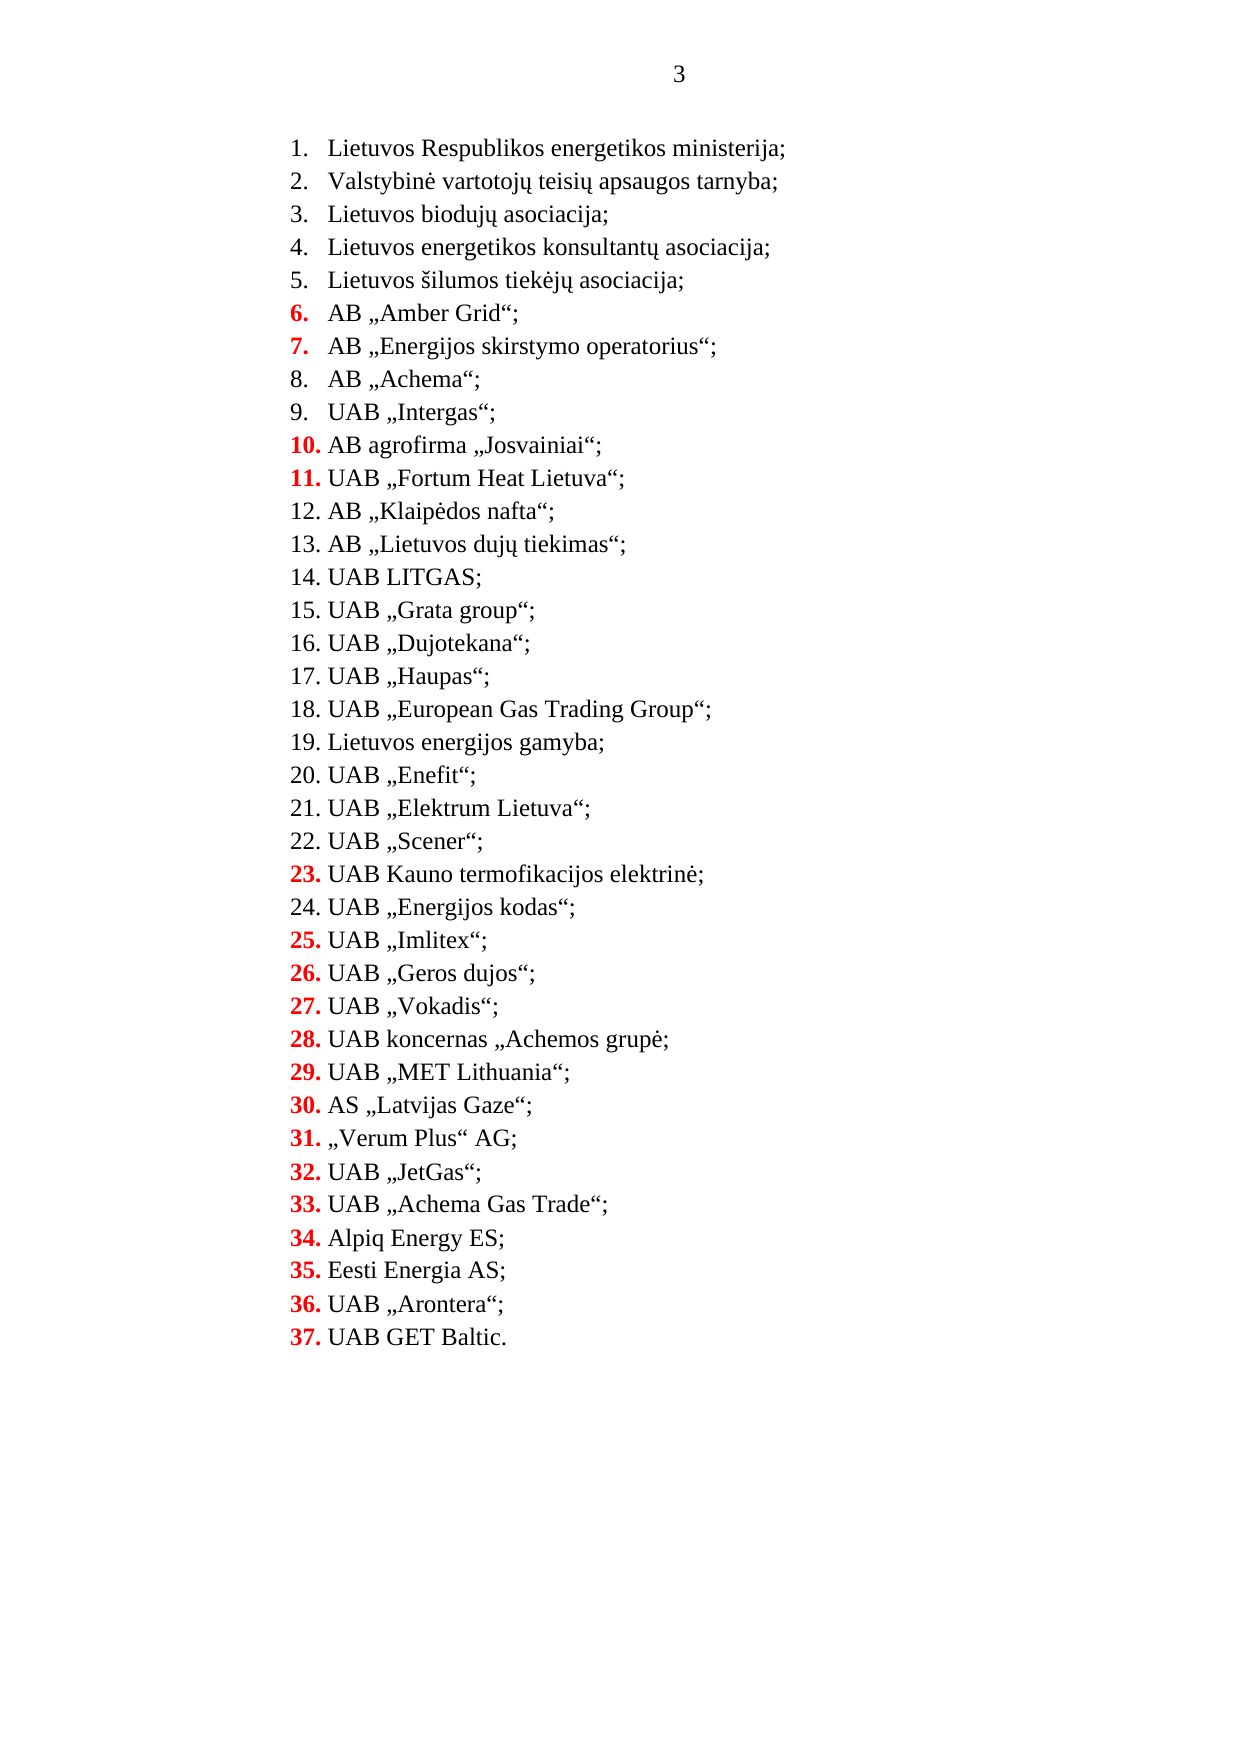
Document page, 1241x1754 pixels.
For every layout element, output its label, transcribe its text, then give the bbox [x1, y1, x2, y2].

list UAB „Enefit“; [290, 760, 1181, 789]
list UAB „Haupas“; [290, 661, 1181, 690]
list UAB „Vokadis“; [290, 991, 1181, 1020]
list Lietuvos biodujų asociacija; [290, 199, 1181, 228]
list UAB „Imlitex“; [290, 925, 1181, 954]
list Lietuvos šilumos tiekėjų asociacija; [290, 265, 1181, 294]
list AB „Energijos skirstymo operatorius“; [290, 331, 1181, 360]
list Valstybinė vartotojų teisių apsaugos tarnyba; [290, 166, 1181, 195]
list UAB „Grata group“; [290, 595, 1181, 624]
list „Verum Plus“ AG; [290, 1123, 1181, 1152]
list AB „Lietuvos dujų tiekimas“; [290, 529, 1181, 558]
list Eesti Energia AS; [290, 1256, 1181, 1284]
list UAB „Scener“; [290, 826, 1181, 855]
list UAB „Energijos kodas“; [290, 892, 1181, 921]
list UAB LITGAS; [290, 562, 1181, 591]
list UAB „MET Lithuania“; [290, 1057, 1181, 1086]
list UAB „European Gas Trading Group“; [290, 694, 1181, 723]
list UAB „Intergas“; [290, 397, 1181, 426]
list UAB „Elektrum Lietuva“; [290, 793, 1181, 822]
list UAB „Dujotekana“; [290, 628, 1181, 657]
list AB „Klaipėdos nafta“; [290, 496, 1181, 525]
list AB „Achema“; [290, 364, 1181, 393]
list UAB „Arontera“; [290, 1289, 1181, 1317]
list Lietuvos energetikos konsultantų asociacija; [290, 232, 1181, 261]
list Lietuvos Respublikos energetikos ministerija; [290, 133, 1181, 162]
list AB agrofirma „Josvainiai“; [290, 430, 1181, 459]
list Alpiq Energy ES; [290, 1223, 1181, 1251]
list UAB „Achema Gas Trade“; [290, 1189, 1181, 1218]
list UAB Kauno termofikacijos elektrinė; [290, 859, 1181, 888]
list UAB „Geros dujos“; [290, 958, 1181, 987]
list AS „Latvijas Gaze“; [290, 1091, 1181, 1119]
list UAB GET Baltic. [290, 1322, 1181, 1350]
list Lietuvos energijos gamyba; [290, 727, 1181, 756]
list AB „Amber Grid“; [290, 298, 1181, 327]
list UAB koncernas „Achemos grupė; [290, 1024, 1181, 1053]
list UAB „Fortum Heat Lietuva“; [290, 463, 1181, 492]
list UAB „JetGas“; [290, 1157, 1181, 1185]
